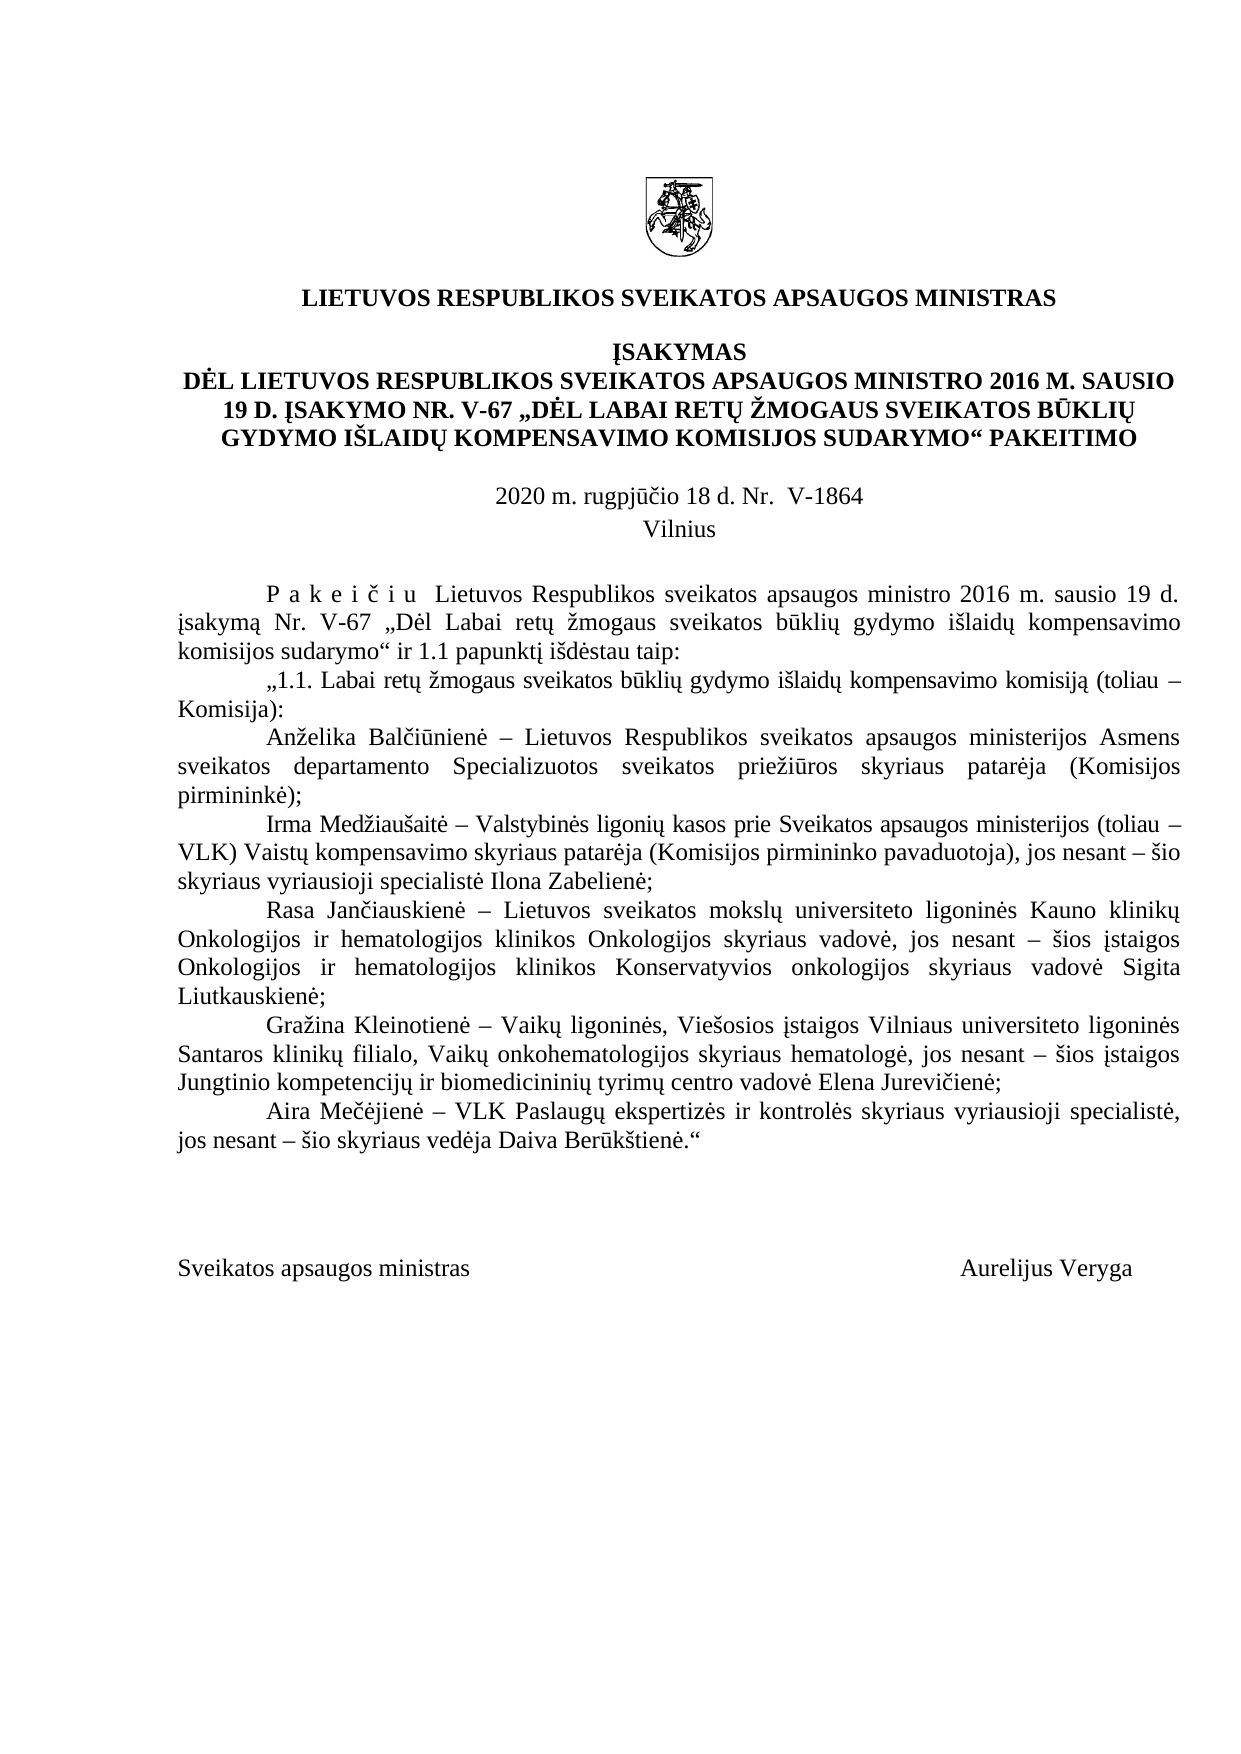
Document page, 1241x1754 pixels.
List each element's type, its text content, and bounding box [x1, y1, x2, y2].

text ĮSAKYMAS [177, 337, 1181, 366]
text Rasa Jančiauskienė – Lietuvos sveikatos mokslų universiteto ligoninės Kauno klinikų Onkologijos ir hematologijos klinikos Onkologijos skyriaus vadovė, jos nesant – šios įstaigos Onkologijos ir hematologijos klinikos Konservatyvios onkologijos skyriaus vadovė Sigita Liutkauskienė; [177, 895, 1181, 1010]
text P a k e i č i u Lietuvos Respublikos sveikatos apsaugos ministro 2016 m. sausio 19 d. įsakymą Nr. V-67 „Dėl Labai retų žmogaus sveikatos būklių gydymo išlaidų kompensavimo komisijos sudarymo“ ir 1.1 papunktį išdėstau taip: [177, 579, 1181, 665]
text Irma Medžiaušaitė – Valstybinės ligonių kasos prie Sveikatos apsaugos ministerijos (toliau – VLK) Vaistų kompensavimo skyriaus patarėja (Komisijos pirmininko pavaduotoja), jos nesant – šio skyriaus vyriausioji specialistė Ilona Zabelienė; [177, 809, 1181, 895]
text DĖL LIETUVOS RESPUBLIKOS SVEIKATOS APSAUGOS MINISTRO 2016 M. SAUSIO 19 D. ĮSAKYMO NR. V-67 „DĖL LABAI RETŲ ŽMOGAUS SVEIKATOS BŪKLIŲ GYDYMO IŠLAIDŲ KOMPENSAVIMO KOMISIJOS SUDARYMO“ PAKEITIMO [177, 366, 1181, 452]
text Vilnius [177, 514, 1181, 543]
text LIETUVOS RESPUBLIKOS SVEIKATOS APSAUGOS MINISTRAS [177, 283, 1181, 311]
text Sveikatos apsaugos ministras Aurelijus Veryga [177, 1253, 1181, 1282]
text „1.1. Labai retų žmogaus sveikatos būklių gydymo išlaidų kompensavimo komisiją (toliau – Komisija): [177, 665, 1181, 722]
text Aira Mečėjienė – VLK Paslaugų ekspertizės ir kontrolės skyriaus vyriausioji specialistė, jos nesant – šio skyriaus vedėja Daiva Berūkštienė.“ [177, 1096, 1181, 1154]
text 2020 m. rugpjūčio 18 d. Nr. V-1864 [177, 481, 1181, 510]
text Anželika Balčiūnienė – Lietuvos Respublikos sveikatos apsaugos ministerijos Asmens sveikatos departamento Specializuotos sveikatos priežiūros skyriaus patarėja (Komisijos pirmininkė); [177, 722, 1181, 809]
text Gražina Kleinotienė – Vaikų ligoninės, Viešosios įstaigos Vilniaus universiteto ligoninės Santaros klinikų filialo, Vaikų onkohematologijos skyriaus hematologė, jos nesant – šios įstaigos Jungtinio kompetencijų ir biomedicininių tyrimų centro vadovė Elena Jurevičienė; [177, 1010, 1181, 1096]
